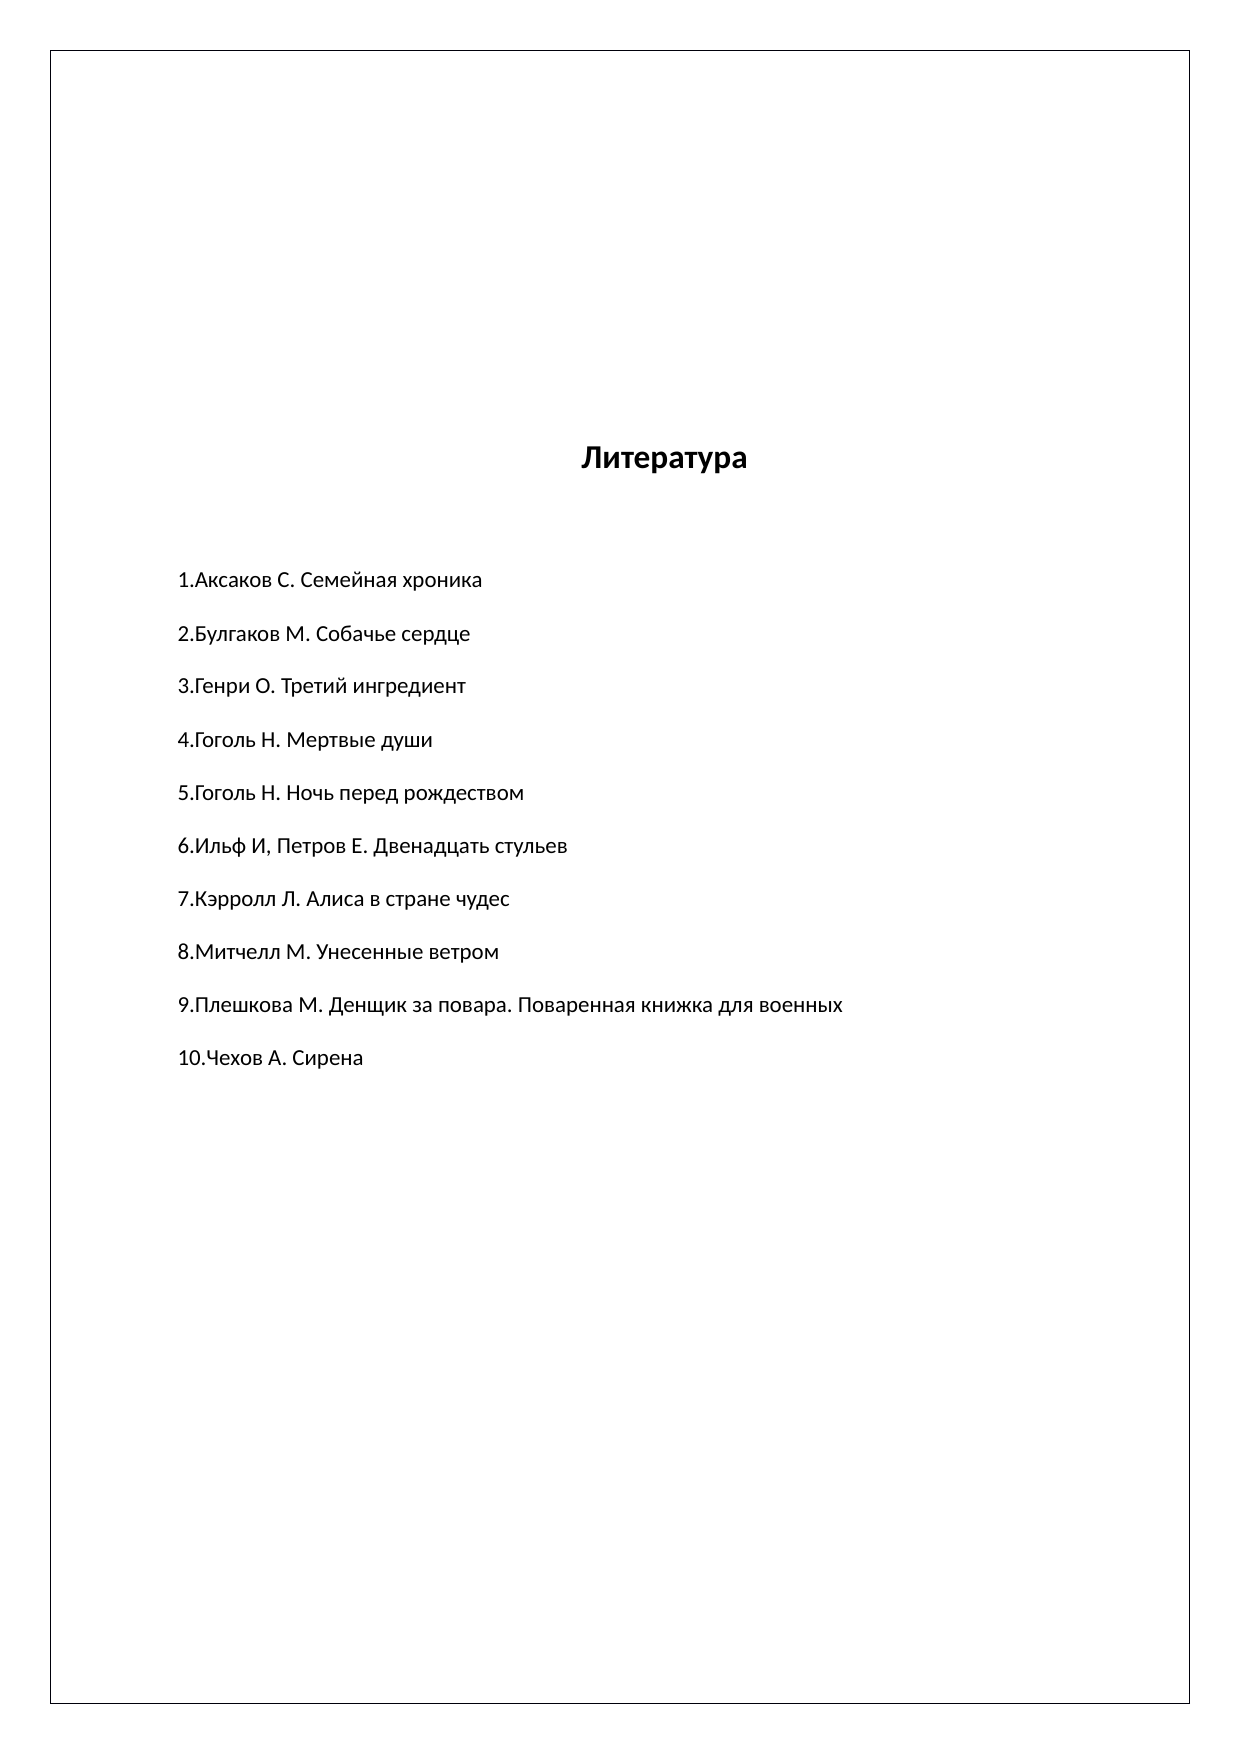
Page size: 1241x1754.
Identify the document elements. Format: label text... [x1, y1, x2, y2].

list Булгаков М. Собачье сердце [177, 619, 1152, 647]
list Генри О. Третий ингредиент [177, 672, 1152, 700]
list Гоголь Н. Мертвые души [177, 725, 1152, 753]
list Аксаков С. Семейная хроника [177, 566, 1152, 594]
list Чехов А. Сирена [177, 1043, 1152, 1071]
list Ильф И, Петров Е. Двенадцать стульев [177, 831, 1152, 859]
list Кэрролл Л. Алиса в стране чудес [177, 884, 1152, 912]
list Гоголь Н. Ночь перед рождеством [177, 778, 1152, 806]
list Плешкова М. Денщик за повара. Поваренная книжка для военных [177, 990, 1152, 1018]
list Митчелл М. Унесенные ветром [177, 937, 1152, 965]
text Литература [177, 436, 1152, 477]
